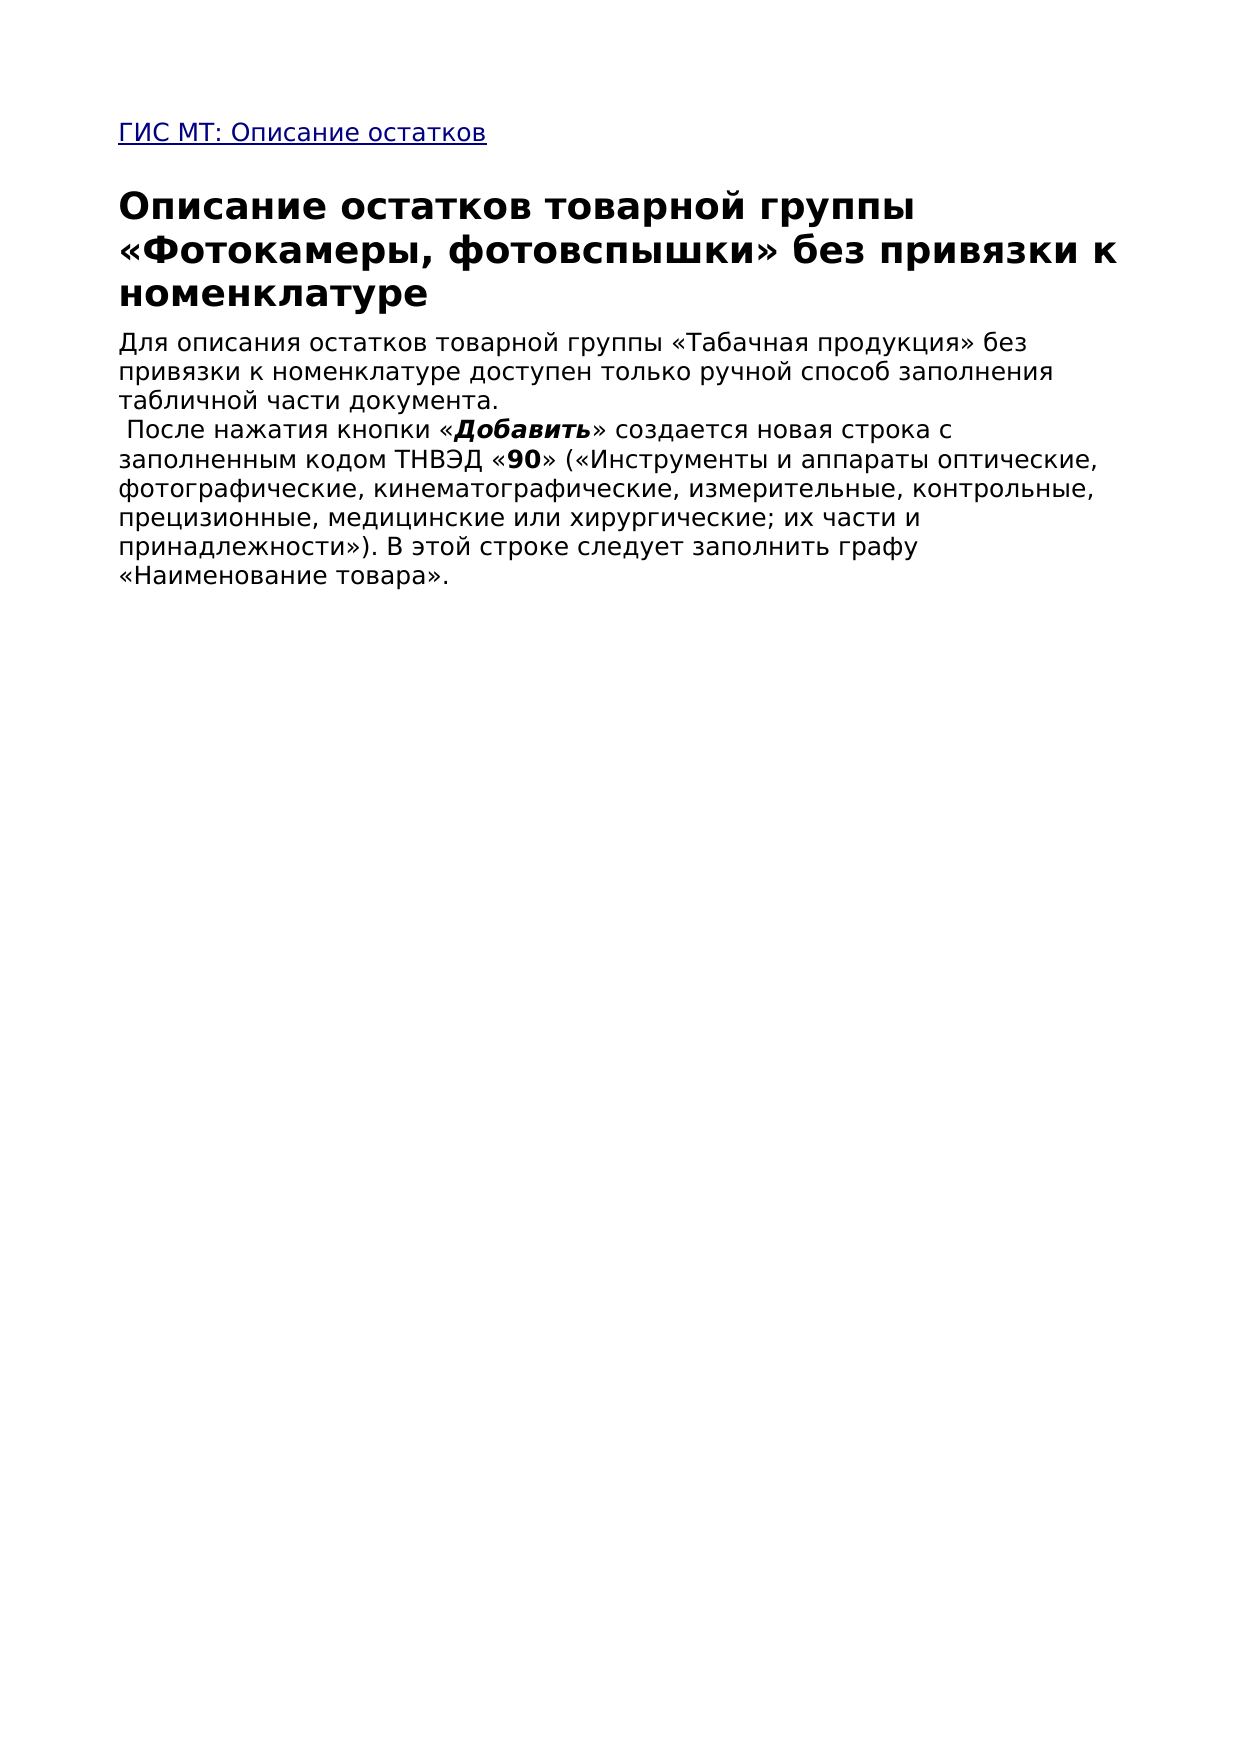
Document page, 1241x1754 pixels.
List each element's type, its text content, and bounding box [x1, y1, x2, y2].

text ГИС МТ: Описание остатков [118, 118, 1122, 147]
subtitle Описание остатков товарной группы «Фотокамеры, фотовспышки» без привязки к номенклатуре [118, 185, 1122, 316]
text Для описания остатков товарной группы «Табачная продукция» без привязки к номенклатуре доступен только ручной способ заполнения табличной части документа. После нажатия кнопки «Добавить» создается новая строка с заполненным кодом ТНВЭД «90» («Инструменты и аппараты оптические, фотографические, кинематографические, измерительные, контрольные, прецизионные, медицинские или хирургические; их части и принадлежности»). В этой строке следует заполнить графу «Наименование товара». [118, 328, 1122, 591]
